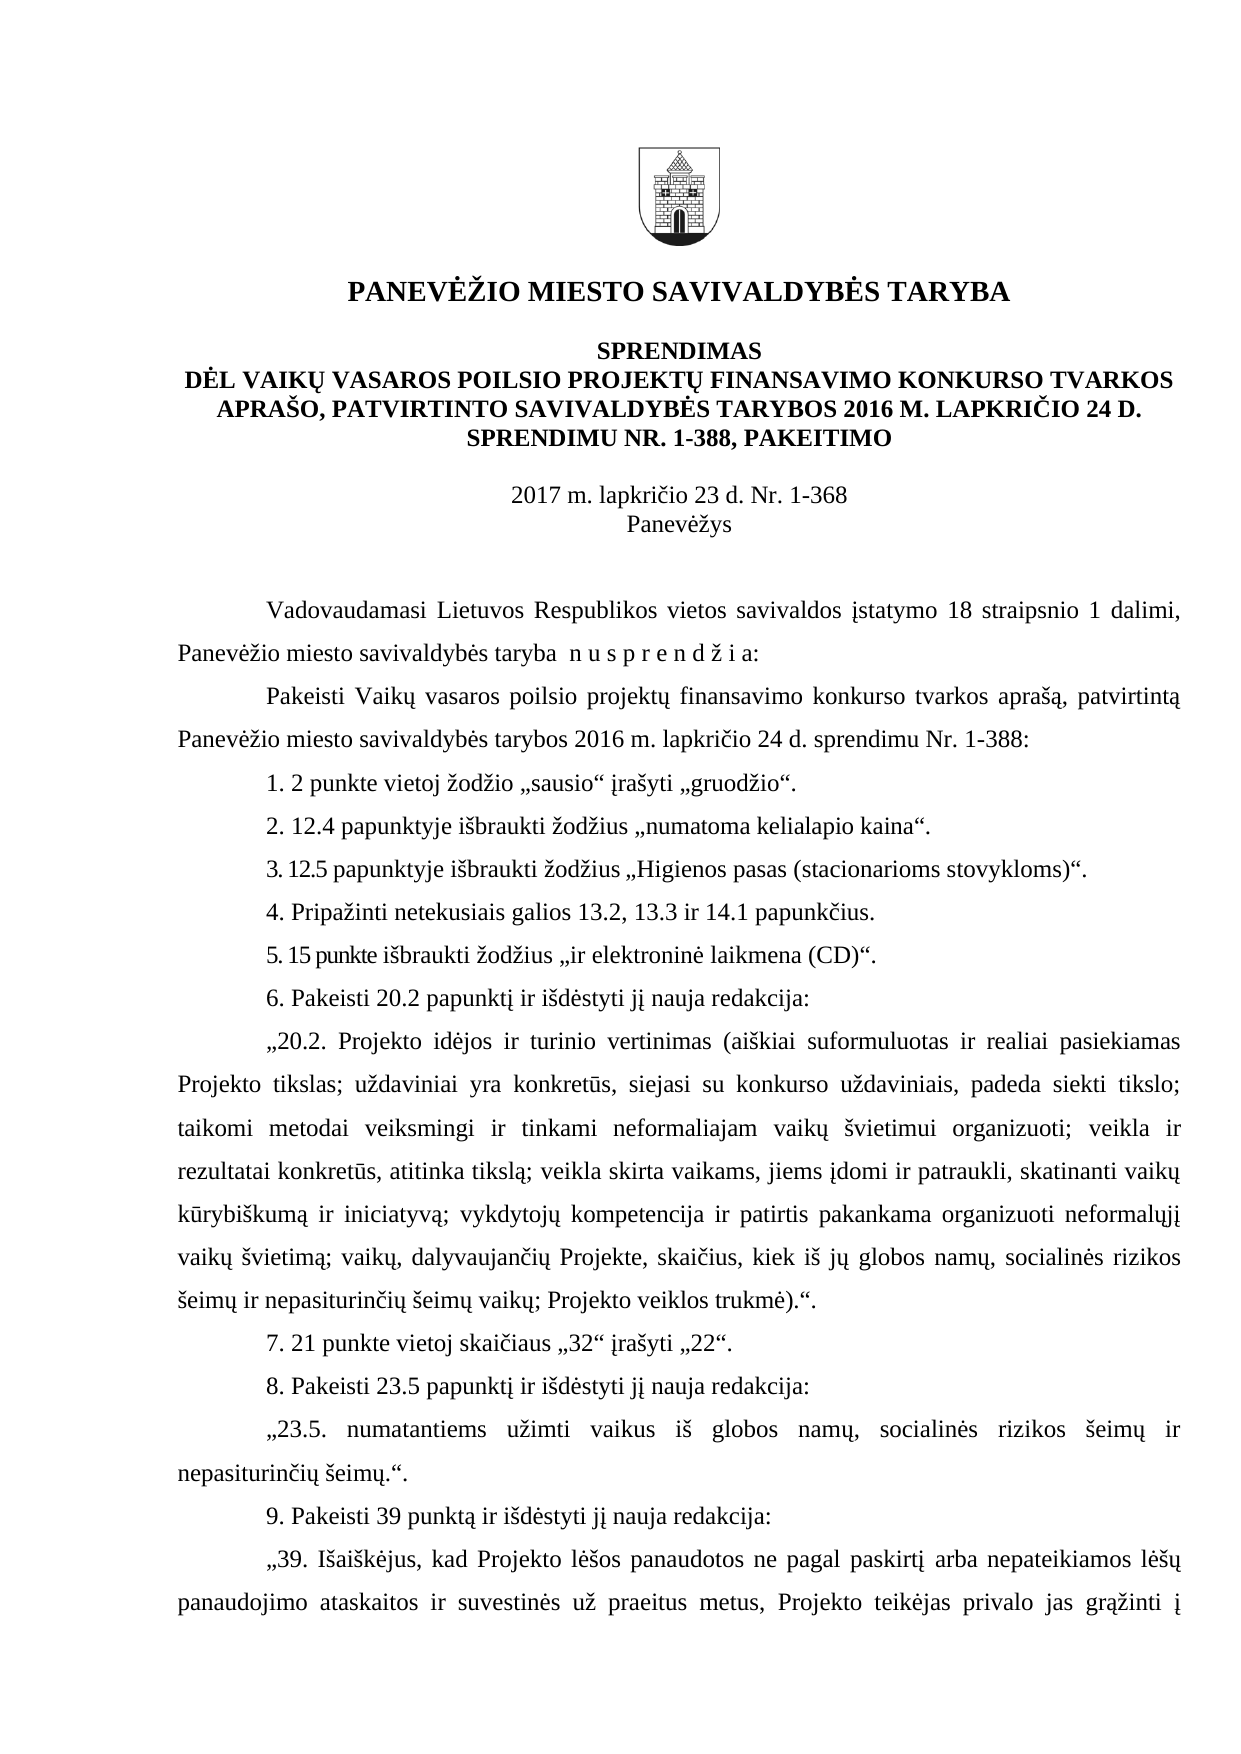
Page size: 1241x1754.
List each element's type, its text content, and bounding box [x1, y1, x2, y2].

text 3. 12.5 papunktyje išbraukti žodžius „Higienos pasas (stacionarioms stovykloms)“. [177, 854, 1181, 883]
text 9. Pakeisti 39 punktą ir išdėstyti jį nauja redakcija: [177, 1501, 1181, 1529]
text 1. 2 punkte vietoj žodžio „sausio“ įrašyti „gruodžio“. [177, 768, 1181, 796]
text 5. 15 punkte išbraukti žodžius „ir elektroninė laikmena (CD)“. [177, 940, 1181, 969]
text 2. 12.4 papunktyje išbraukti žodžius „numatoma kelialapio kaina“. [177, 811, 1181, 839]
text PANEVĖŽIO MIESTO SAVIVALDYBĖS TARYBA [177, 274, 1181, 308]
text Vadovaudamasi Lietuvos Respublikos vietos savivaldos įstatymo 18 straipsnio 1 dalimi, Panevėžio miesto savivaldybės taryba n u s p r e n d ž i a: [177, 595, 1181, 667]
text 6. Pakeisti 20.2 papunktį ir išdėstyti jį nauja redakcija: [177, 983, 1181, 1012]
text 7. 21 punkte vietoj skaičiaus „32“ įrašyti „22“. [177, 1328, 1181, 1357]
text 4. Pripažinti netekusiais galios 13.2, 13.3 ir 14.1 papunkčius. [177, 897, 1181, 926]
text „39. Išaiškėjus, kad Projekto lėšos panaudotos ne pagal paskirtį arba nepateikiamos lėšų panaudojimo ataskaitos ir suvestinės už praeitus metus, Projekto teikėjas privalo jas grąžinti į [177, 1544, 1181, 1616]
text SPRENDIMAS [177, 336, 1181, 365]
text 2017 m. lapkričio 23 d. Nr. 1-368 [177, 480, 1181, 509]
text 8. Pakeisti 23.5 papunktį ir išdėstyti jį nauja redakcija: [177, 1371, 1181, 1400]
text „23.5. numatantiems užimti vaikus iš globos namų, socialinės rizikos šeimų ir nepasiturinčių šeimų.“. [177, 1414, 1181, 1486]
text Panevėžys [177, 509, 1181, 538]
text „20.2. Projekto idėjos ir turinio vertinimas (aiškiai suformuluotas ir realiai pasiekiamas Projekto tikslas; uždaviniai yra konkretūs, siejasi su konkurso uždaviniais, padeda siekti tikslo; taikomi metodai veiksmingi ir tinkami neformaliajam vaikų švietimui organizuoti; veikla ir rezultatai konkretūs, atitinka tikslą; veikla skirta vaikams, jiems įdomi ir patraukli, skatinanti vaikų kūrybiškumą ir iniciatyvą; vykdytojų kompetencija ir patirtis pakankama organizuoti neformalųjį vaikų švietimą; vaikų, dalyvaujančių Projekte, skaičius, kiek iš jų globos namų, socialinės rizikos šeimų ir nepasiturinčių šeimų vaikų; Projekto veiklos trukmė).“. [177, 1026, 1181, 1314]
text DĖL vaikų vasaros poilsio projektų finansavimo KONKURSO tvarkos aprašO, PATVIRTINTO SAVIVALDYBĖS TARYBOS 2016 M. LAPKRIČIO 24 D. SPRENDIMU NR. 1-388, paKEITIMO [177, 365, 1181, 451]
text Pakeisti Vaikų vasaros poilsio projektų finansavimo konkurso tvarkos aprašą, patvirtintą Panevėžio miesto savivaldybės tarybos 2016 m. lapkričio 24 d. sprendimu Nr. 1-388: [177, 681, 1181, 753]
